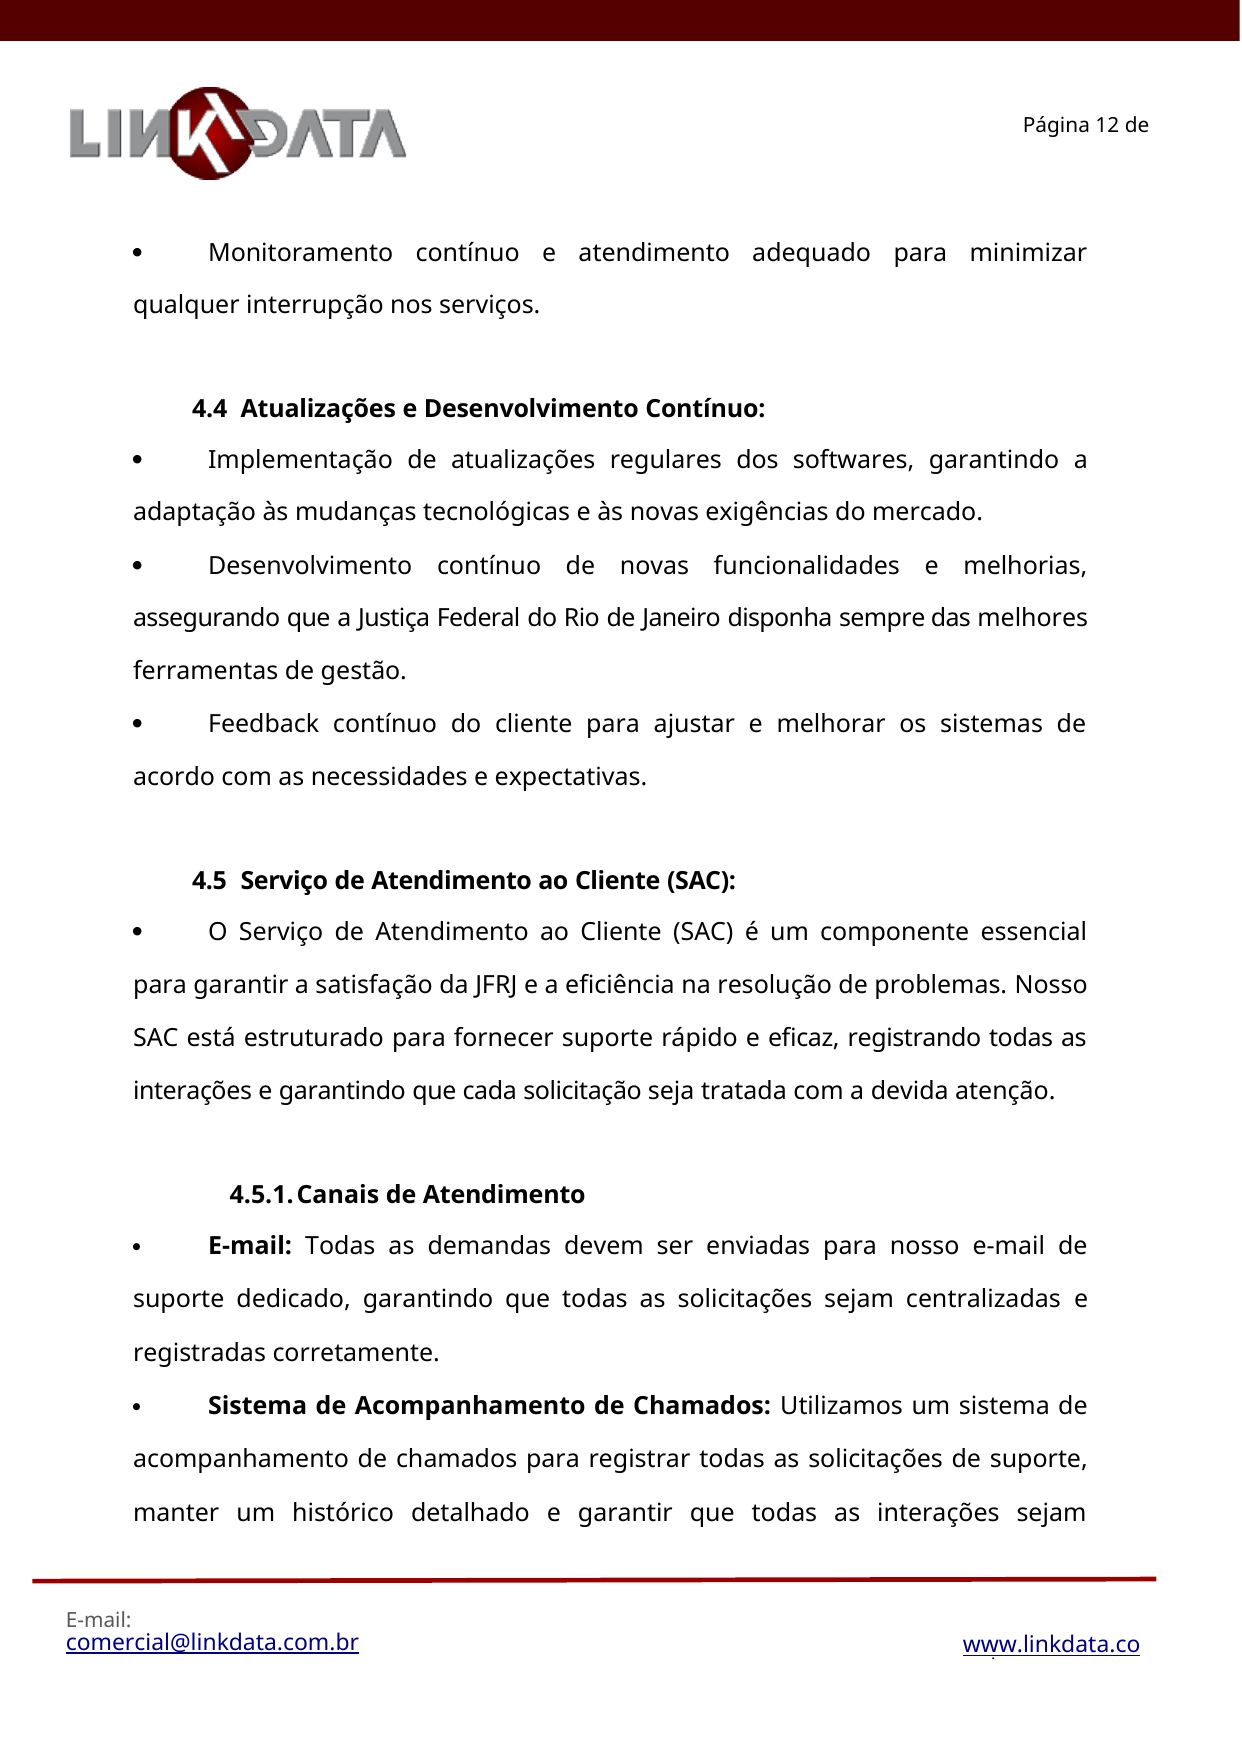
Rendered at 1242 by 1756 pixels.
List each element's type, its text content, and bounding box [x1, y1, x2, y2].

list Desenvolvimento contínuo de novas funcionalidades e melhorias, assegurando que a Justiça Federal do Rio de Janeiro disponha sempre das melhores ferramentas de gestão. [133, 547, 1088, 687]
list O Serviço de Atendimento ao Cliente (SAC) é um componente essencial para garantir a satisfação da JFRJ e a eficiência na resolução de problemas. Nosso SAC está estruturado para fornecer suporte rápido e eficaz, registrando todas as interações e garantindo que cada solicitação seja tratada com a devida atenção. [133, 913, 1087, 1107]
list E-mail: Todas as demandas devem ser enviadas para nosso e-mail de suporte dedicado, garantindo que todas as solicitações sejam centralizadas e registradas corretamente. [133, 1227, 1088, 1368]
list Monitoramento contínuo e atendimento adequado para minimizar qualquer interrupção nos serviços. [133, 235, 1088, 321]
list Feedback contínuo do cliente para ajustar e melhorar os sistemas de acordo com as necessidades e expectativas. [133, 706, 1087, 792]
list Atualizações e Desenvolvimento Contínuo: [192, 391, 1109, 425]
list Serviço de Atendimento ao Cliente (SAC): [192, 862, 1109, 896]
list Sistema de Acompanhamento de Chamados: Utilizamos um sistema de acompanhamento de chamados para registrar todas as solicitações de suporte, manter um histórico detalhado e garantir que todas as interações sejam [133, 1388, 1088, 1528]
list Canais de Atendimento [229, 1177, 1109, 1211]
list Implementação de atualizações regulares dos softwares, garantindo a adaptação às mudanças tecnológicas e às novas exigências do mercado. [133, 442, 1088, 528]
